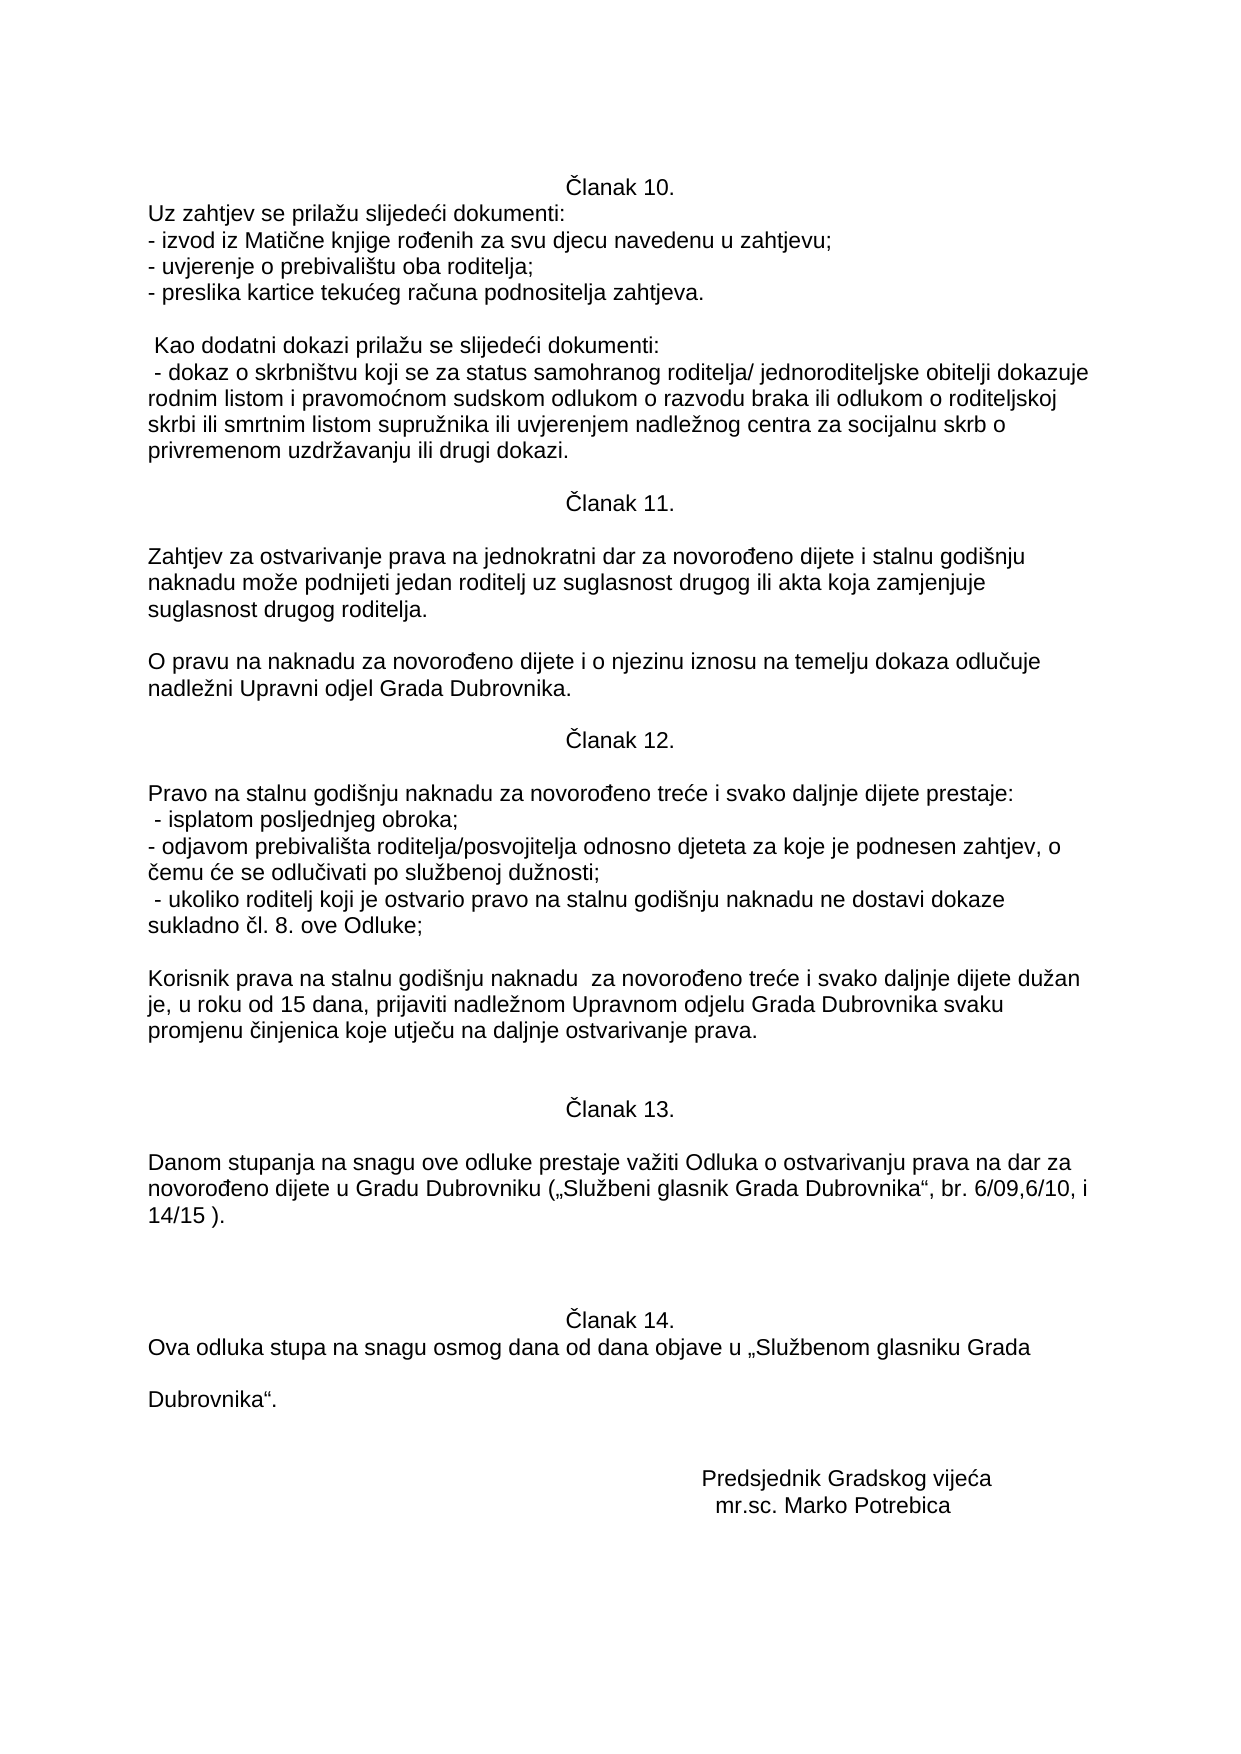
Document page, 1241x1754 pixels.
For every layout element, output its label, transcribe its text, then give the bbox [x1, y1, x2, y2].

text Članak 10. [148, 174, 1093, 200]
text Članak 11. [148, 490, 1093, 517]
text Članak 13. [148, 1096, 1093, 1123]
text Članak 12. [148, 727, 1093, 754]
text - dokaz o skrbništvu koji se za status samohranog roditelja/ jednoroditeljske obitelji dokazuje rodnim listom i pravomoćnom sudskom odlukom o razvodu braka ili odlukom o roditeljskoj skrbi ili smrtnim listom supružnika ili uvjerenjem nadležnog centra za socijalnu skrb o privremenom uzdržavanju ili drugi dokazi. [148, 358, 1093, 464]
text Zahtjev za ostvarivanje prava na jednokratni dar za novorođeno dijete i stalnu godišnju naknadu može podnijeti jedan roditelj uz suglasnost drugog ili akta koja zamjenjuje suglasnost drugog roditelja. [148, 543, 1093, 622]
text Predsjednik Gradskog vijeća [148, 1465, 1093, 1492]
text - isplatom posljednjeg obroka; [148, 806, 1093, 833]
text Korisnik prava na stalnu godišnju naknadu za novorođeno treće i svako daljnje dijete dužan je, u roku od 15 dana, prijaviti nadležnom Upravnom odjelu Grada Dubrovnika svaku promjenu činjenica koje utječu na daljnje ostvarivanje prava. [148, 964, 1093, 1044]
text Uz zahtjev se prilažu slijedeći dokumenti: [148, 200, 1093, 227]
text O pravu na naknadu za novorođeno dijete i o njezinu iznosu na temelju dokaza odlučuje nadležni Upravni odjel Grada Dubrovnika. [148, 648, 1093, 701]
text Pravo na stalnu godišnju naknadu za novorođeno treće i svako daljnje dijete prestaje: [148, 780, 1093, 806]
text mr.sc. Marko Potrebica [148, 1492, 1093, 1518]
text Danom stupanja na snagu ove odluke prestaje važiti Odluka o ostvarivanju prava na dar za novorođeno dijete u Gradu Dubrovniku („Službeni glasnik Grada Dubrovnika“, br. 6/09,6/10, i 14/15 ). [148, 1149, 1093, 1228]
text Članak 14. [148, 1307, 1093, 1333]
text - uvjerenje o prebivalištu oba roditelja; [148, 253, 1093, 279]
text - izvod iz Matične knjige rođenih za svu djecu navedenu u zahtjevu; [148, 227, 1093, 253]
text - preslika kartice tekućeg računa podnositelja zahtjeva. [148, 279, 1093, 306]
text - ukoliko roditelj koji je ostvario pravo na stalnu godišnju naknadu ne dostavi dokaze sukladno čl. 8. ove Odluke; [148, 886, 1093, 938]
text Ova odluka stupa na snagu osmog dana od dana objave u „Službenom glasniku Grada Dubrovnika“. [148, 1333, 1093, 1413]
text - odjavom prebivališta roditelja/posvojitelja odnosno djeteta za koje je podnesen zahtjev, o čemu će se odlučivati po službenoj dužnosti; [148, 833, 1093, 886]
text Kao dodatni dokazi prilažu se slijedeći dokumenti: [148, 332, 1093, 358]
